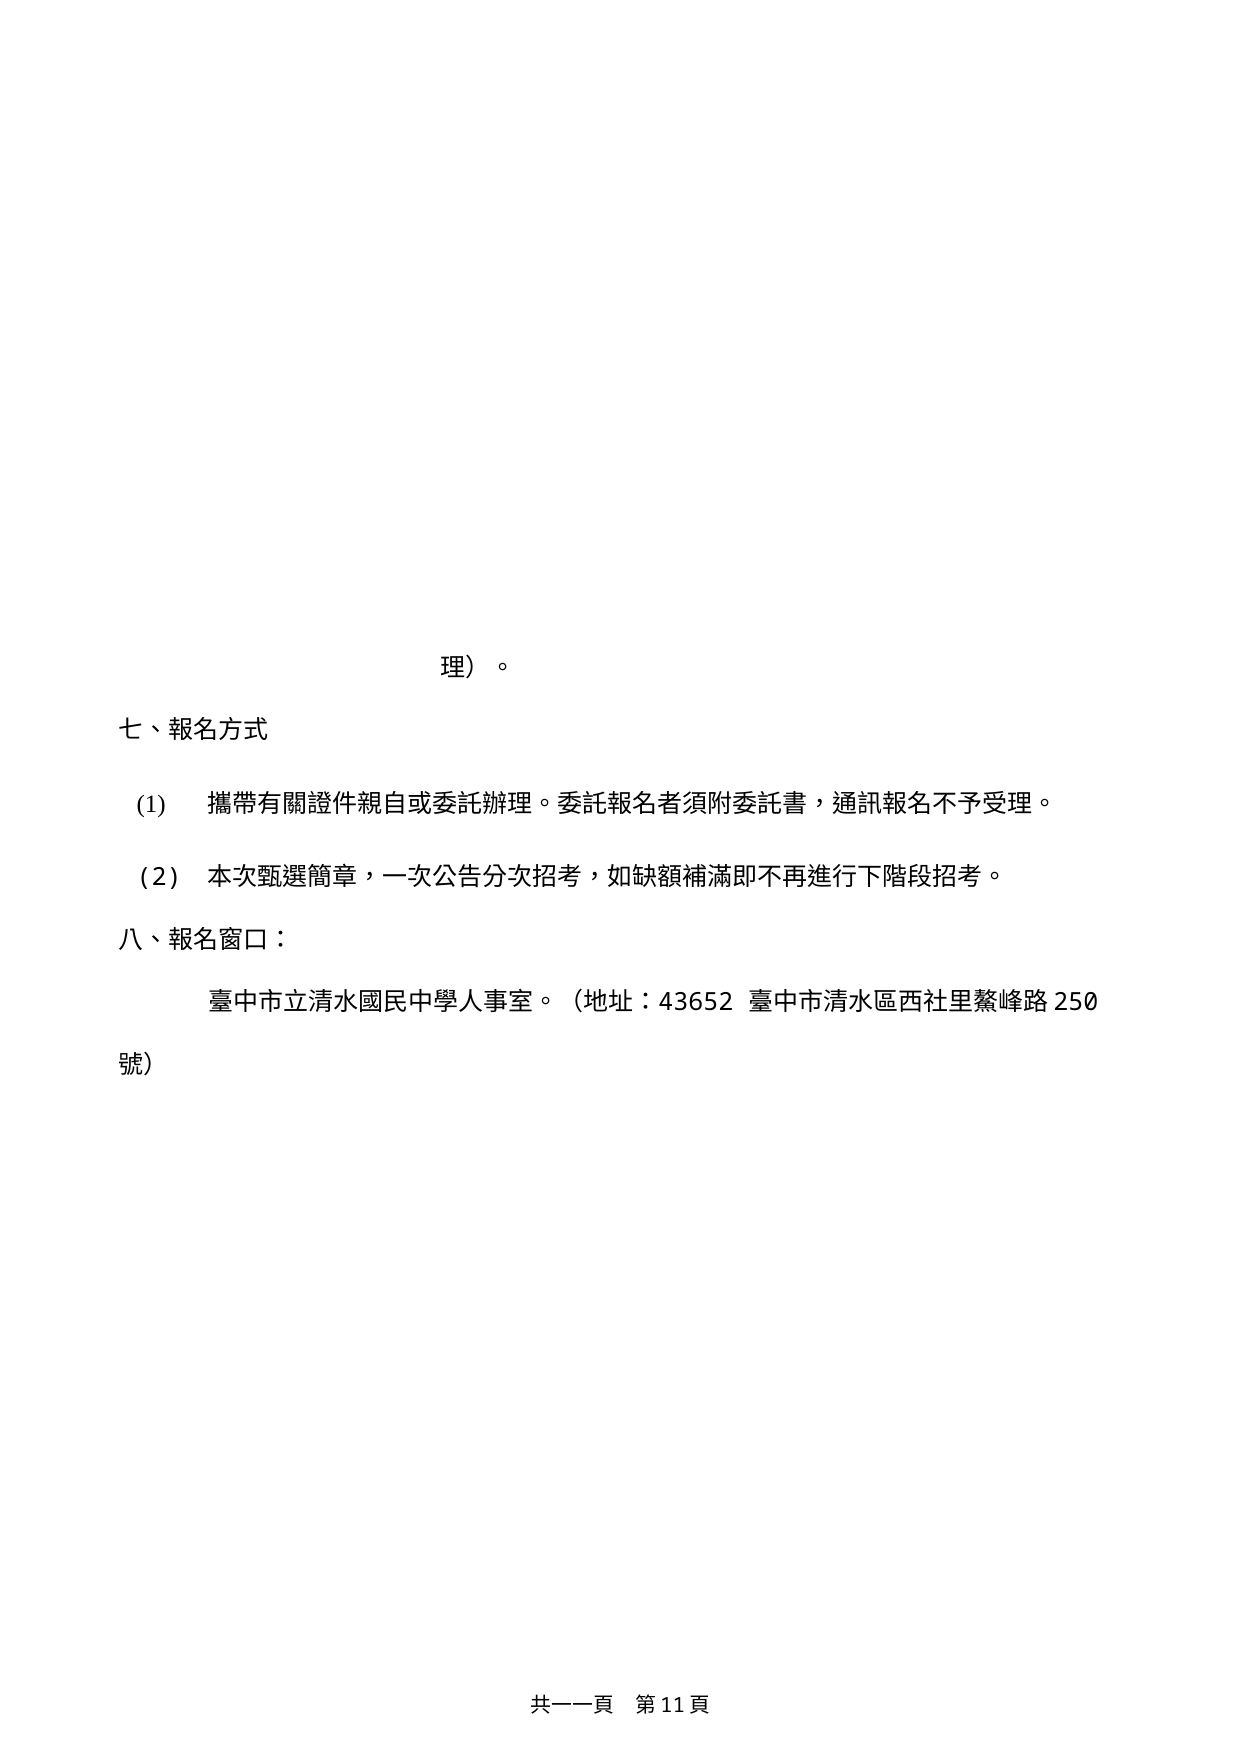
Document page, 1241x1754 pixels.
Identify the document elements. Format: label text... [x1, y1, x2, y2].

text 八、報名窗口： [118, 896, 1122, 958]
text 理）。 [133, 624, 1122, 686]
text 七、報名方式 [118, 686, 1122, 749]
text 臺中市立清水國民中學人事室。（地址：43652 臺中市清水區西社里鰲峰路250號） [118, 958, 1122, 1083]
list 攜帶有關證件親自或委託辦理。委託報名者須附委託書，通訊報名不予受理。 [136, 760, 1122, 822]
list 本次甄選簡章，一次公告分次招考，如缺額補滿即不再進行下階段招考。 [136, 833, 1122, 896]
